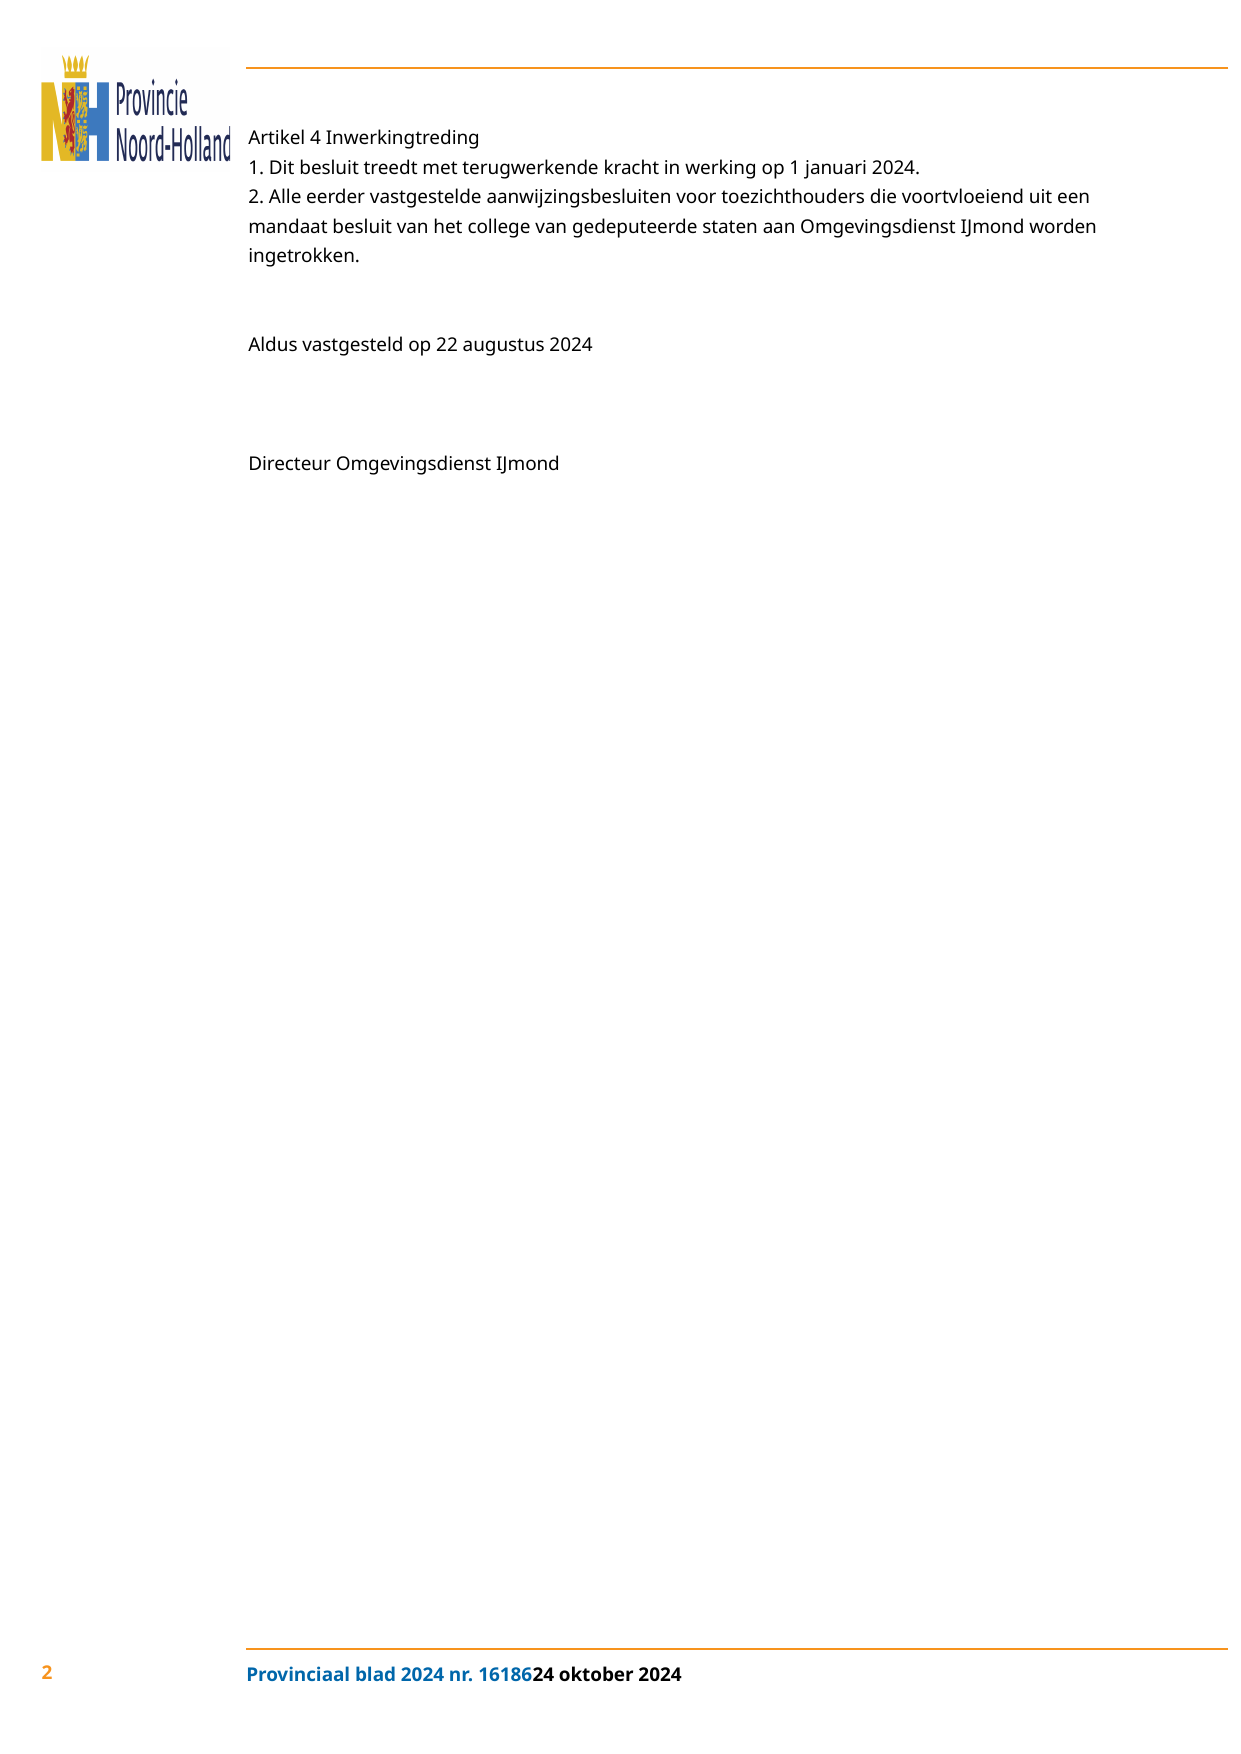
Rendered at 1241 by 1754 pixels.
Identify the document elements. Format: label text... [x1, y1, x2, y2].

text 1. Dit besluit treedt met terugwerkende kracht in werking op 1 januari 2024. [248, 154, 1152, 180]
text Aldus vastgesteld op 22 augustus 2024 [248, 331, 1152, 357]
text 2. Alle eerder vastgestelde aanwijzingsbesluiten voor toezichthouders die voortvloeiend uit een mandaat besluit van het college van gedeputeerde staten aan Omgevingsdienst IJmond worden ingetrokken. [248, 183, 1152, 268]
text Artikel 4 Inwerkingtreding [248, 124, 1152, 150]
picture [41, 47, 231, 172]
text Directeur Omgevingsdienst IJmond [248, 450, 1152, 476]
